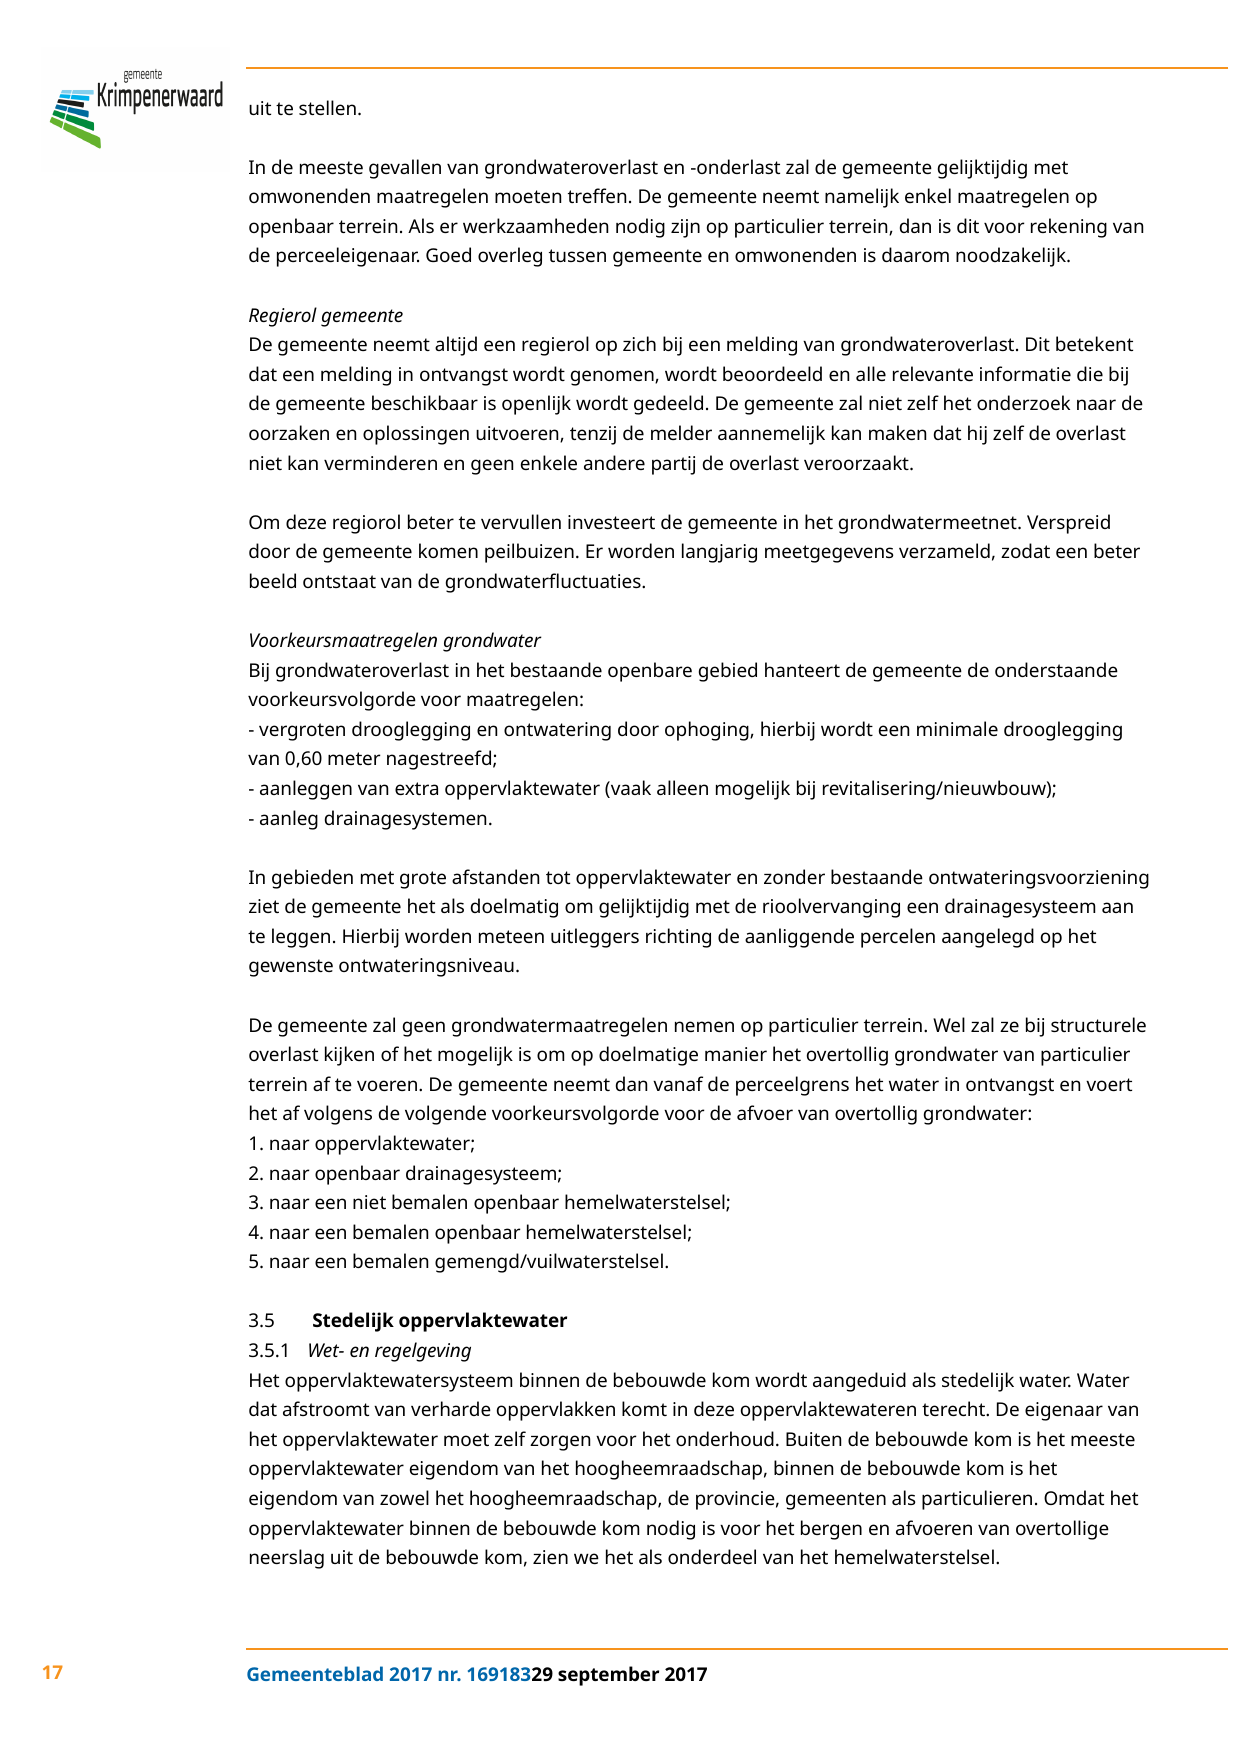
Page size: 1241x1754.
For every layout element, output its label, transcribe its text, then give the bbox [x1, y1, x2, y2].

text 3. naar een niet bemalen openbaar hemelwaterstelsel; [248, 1189, 1152, 1215]
text 5. naar een bemalen gemengd/vuilwaterstelsel. [248, 1248, 1152, 1274]
picture [41, 47, 231, 172]
text - aanleg drainagesystemen. [248, 805, 1152, 831]
text Voorkeursmaatregelen grondwater [248, 627, 1152, 653]
list Stedelijk oppervlaktewater [248, 1308, 1152, 1333]
text 2. naar openbaar drainagesysteem; [248, 1160, 1152, 1186]
text De gemeente zal geen grondwatermaatregelen nemen op particulier terrein. Wel zal ze bij structurele overlast kijken of het mogelijk is om op doelmatige manier het overtollig grondwater van particulier terrein af te voeren. De gemeente neemt dan vanaf de perceelgrens het water in ontvangst en voert het af volgens de volgende voorkeursvolgorde voor de afvoer van overtollig grondwater: [248, 1012, 1152, 1126]
text Regierol gemeente [248, 302, 1152, 328]
text De gemeente neemt altijd een regierol op zich bij een melding van grondwateroverlast. Dit betekent dat een melding in ontvangst wordt genomen, wordt beoordeeld en alle relevante informatie die bij de gemeente beschikbaar is openlijk wordt gedeeld. De gemeente zal niet zelf het onderzoek naar de oorzaken en oplossingen uitvoeren, tenzij de melder aannemelijk kan maken dat hij zelf de overlast niet kan verminderen en geen enkele andere partij de overlast veroorzaakt. [248, 331, 1152, 476]
text Om deze regiorol beter te vervullen investeert de gemeente in het grondwatermeetnet. Verspreid door de gemeente komen peilbuizen. Er worden langjarig meetgegevens verzameld, zodat een beter beeld ontstaat van de grondwaterfluctuaties. [248, 509, 1152, 594]
text Bij grondwateroverlast in het bestaande openbare gebied hanteert de gemeente de onderstaande voorkeursvolgorde voor maatregelen: [248, 657, 1152, 712]
list Wet- en regelgeving [248, 1337, 1152, 1363]
text In de meeste gevallen van grondwateroverlast en -onderlast zal de gemeente gelijktijdig met omwonenden maatregelen moeten treffen. De gemeente neemt namelijk enkel maatregelen op openbaar terrein. Als er werkzaamheden nodig zijn op particulier terrein, dan is dit voor rekening van de perceeleigenaar. Goed overleg tussen gemeente en omwonenden is daarom noodzakelijk. [248, 154, 1152, 268]
text 1. naar oppervlaktewater; [248, 1130, 1152, 1156]
text uit te stellen. [248, 95, 1152, 121]
text Het oppervlaktewatersysteem binnen de bebouwde kom wordt aangeduid als stedelijk water. Water dat afstroomt van verharde oppervlakken komt in deze oppervlaktewateren terecht. De eigenaar van het oppervlaktewater moet zelf zorgen voor het onderhoud. Buiten de bebouwde kom is het meeste oppervlaktewater eigendom van het hoogheemraadschap, binnen de bebouwde kom is het eigendom van zowel het hoogheemraadschap, de provincie, gemeenten als particulieren. Omdat het oppervlaktewater binnen de bebouwde kom nodig is voor het bergen en afvoeren van overtollige neerslag uit de bebouwde kom, zien we het als onderdeel van het hemelwaterstelsel. [248, 1367, 1152, 1570]
text In gebieden met grote afstanden tot oppervlaktewater en zonder bestaande ontwateringsvoorziening ziet de gemeente het als doelmatig om gelijktijdig met de rioolvervanging een drainagesysteem aan te leggen. Hierbij worden meteen uitleggers richting de aanliggende percelen aangelegd op het gewenste ontwateringsniveau. [248, 864, 1152, 978]
text 4. naar een bemalen openbaar hemelwaterstelsel; [248, 1219, 1152, 1245]
text - aanleggen van extra oppervlaktewater (vaak alleen mogelijk bij revitalisering/nieuwbouw); [248, 775, 1152, 801]
text - vergroten drooglegging en ontwatering door ophoging, hierbij wordt een minimale drooglegging van 0,60 meter nagestreefd; [248, 716, 1152, 771]
